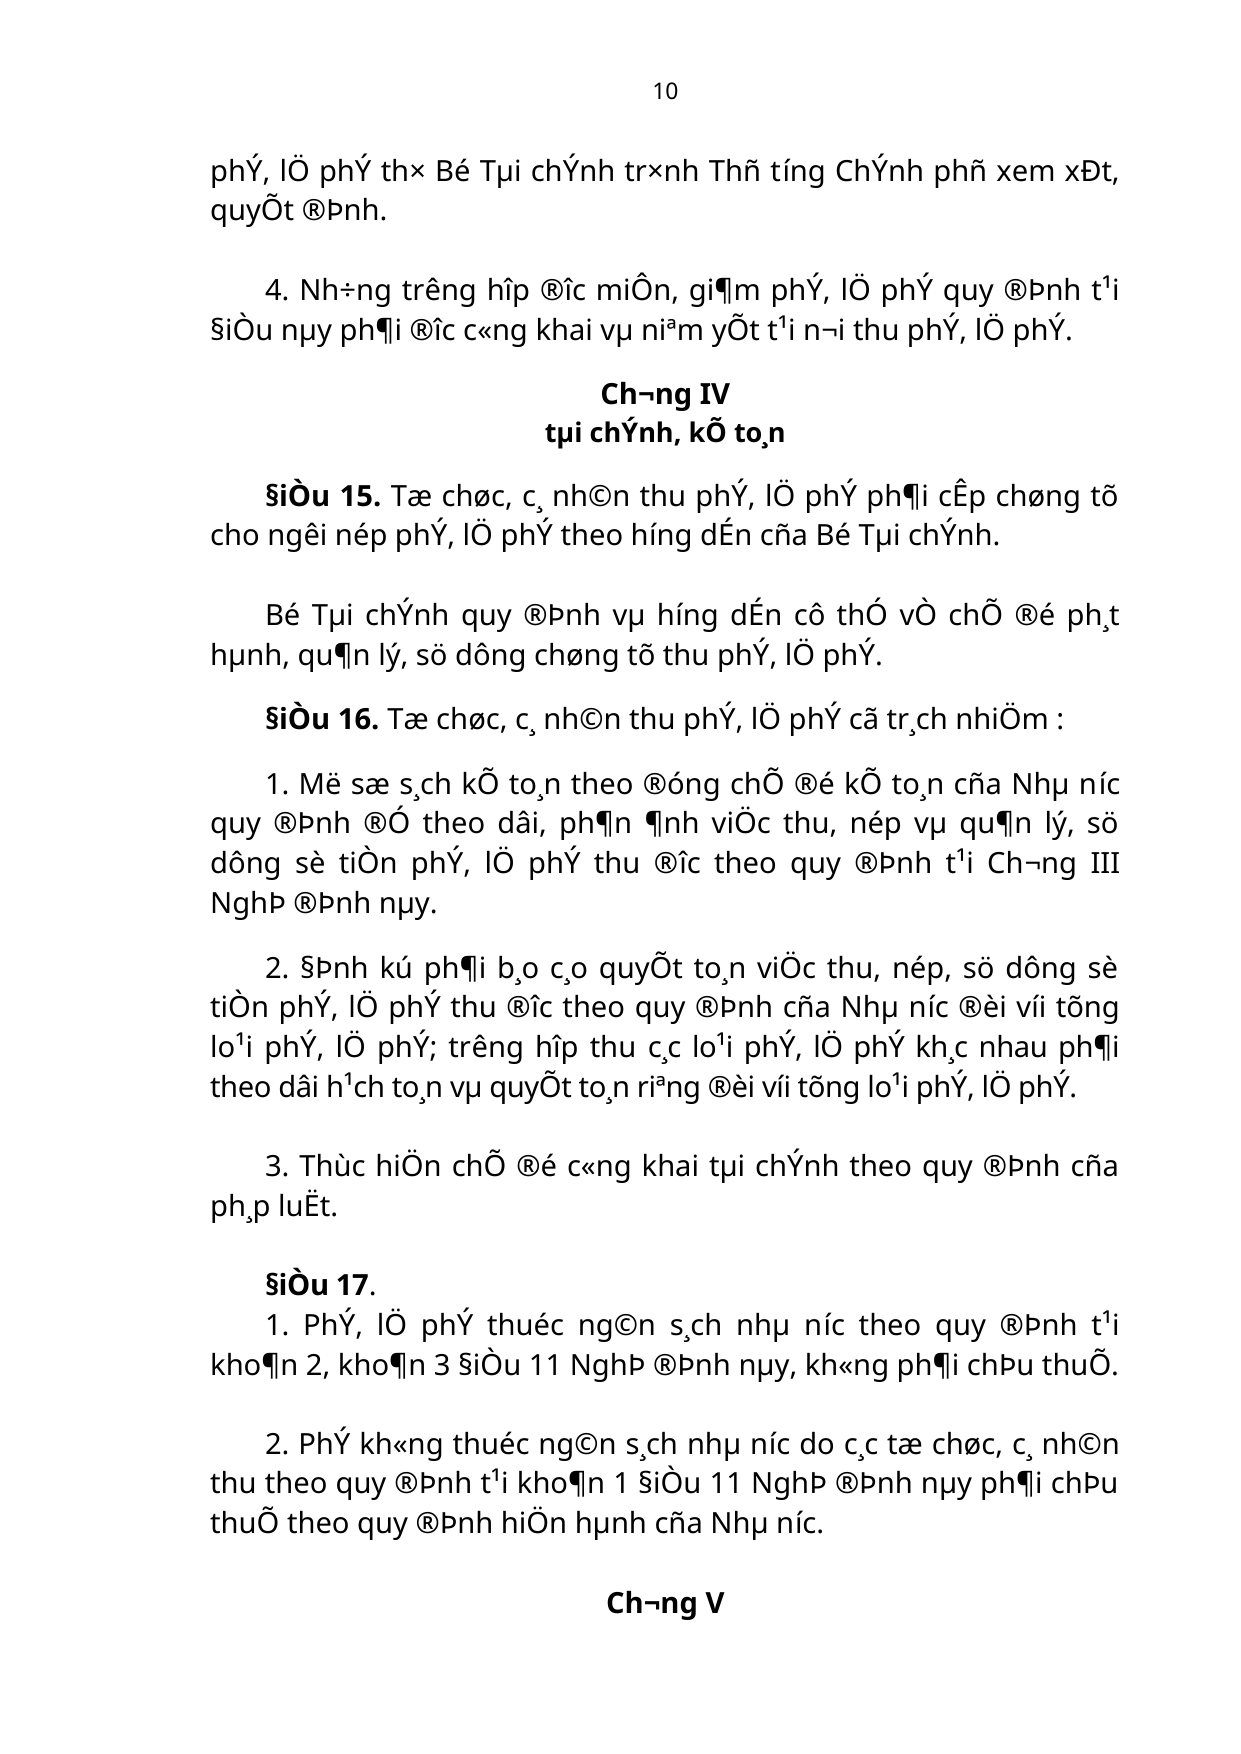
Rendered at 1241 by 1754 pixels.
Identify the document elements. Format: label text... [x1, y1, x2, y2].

text 1. Më sæ s¸ch kÕ to¸n theo ®óng chÕ ®é kÕ to¸n cña Nhµ n­íc quy ®Þnh ®Ó theo dâi, ph¶n ¶nh viÖc thu, nép vµ qu¶n lý, sö dông sè tiÒn phÝ, lÖ phÝ thu ®­îc theo quy ®Þnh t¹i Ch­¬ng III NghÞ ®Þnh nµy. [210, 763, 1120, 922]
text 2. §Þnh kú ph¶i b¸o c¸o quyÕt to¸n viÖc thu, nép, sö dông sè tiÒn phÝ, lÖ phÝ thu ®­îc theo quy ®Þnh cña Nhµ n­íc ®èi víi tõng lo¹i phÝ, lÖ phÝ; tr­êng hîp thu c¸c lo¹i phÝ, lÖ phÝ kh¸c nhau ph¶i theo dâi h¹ch to¸n vµ quyÕt to¸n riªng ®èi víi tõng lo¹i phÝ, lÖ phÝ. [210, 947, 1120, 1106]
text §iÒu 16. Tæ chøc, c¸ nh©n thu phÝ, lÖ phÝ cã tr¸ch nhiÖm : [210, 698, 1120, 738]
subtitle Ch­¬ng IV [210, 373, 1120, 413]
text tµi chÝnh, kÕ to¸n [210, 413, 1120, 450]
text phÝ, lÖ phÝ th× Bé Tµi chÝnh tr×nh Thñ t­íng ChÝnh phñ xem xÐt, quyÕt ®Þnh. [210, 150, 1120, 229]
text 2. PhÝ kh«ng thuéc ng©n s¸ch nhµ n­íc do c¸c tæ chøc, c¸ nh©n thu theo quy ®Þnh t¹i kho¶n 1 §iÒu 11 NghÞ ®Þnh nµy ph¶i chÞu thuÕ theo quy ®Þnh hiÖn hµnh cña Nhµ n­íc. [210, 1423, 1120, 1542]
text Bé Tµi chÝnh quy ®Þnh vµ h­íng dÉn cô thÓ vÒ chÕ ®é ph¸t hµnh, qu¶n lý, sö dông chøng tõ thu phÝ, lÖ phÝ. [210, 594, 1120, 673]
text 1. PhÝ, lÖ phÝ thuéc ng©n s¸ch nhµ n­íc theo quy ®Þnh t¹i kho¶n 2, kho¶n 3 §iÒu 11 NghÞ ®Þnh nµy, kh«ng ph¶i chÞu thuÕ. [210, 1304, 1120, 1383]
text 3. Thùc hiÖn chÕ ®é c«ng khai tµi chÝnh theo quy ®Þnh cña ph¸p luËt. [210, 1145, 1120, 1225]
subtitle Ch­¬ng V [210, 1582, 1120, 1622]
text §iÒu 15. Tæ chøc, c¸ nh©n thu phÝ, lÖ phÝ ph¶i cÊp chøng tõ cho ng­êi nép phÝ, lÖ phÝ theo h­íng dÉn cña Bé Tµi chÝnh. [210, 475, 1120, 554]
text 4. Nh÷ng tr­êng hîp ®­îc miÔn, gi¶m phÝ, lÖ phÝ quy ®Þnh t¹i §iÒu nµy ph¶i ®­îc c«ng khai vµ niªm yÕt t¹i n¬i thu phÝ, lÖ phÝ. [210, 269, 1120, 348]
text §iÒu 17. [210, 1264, 1120, 1304]
